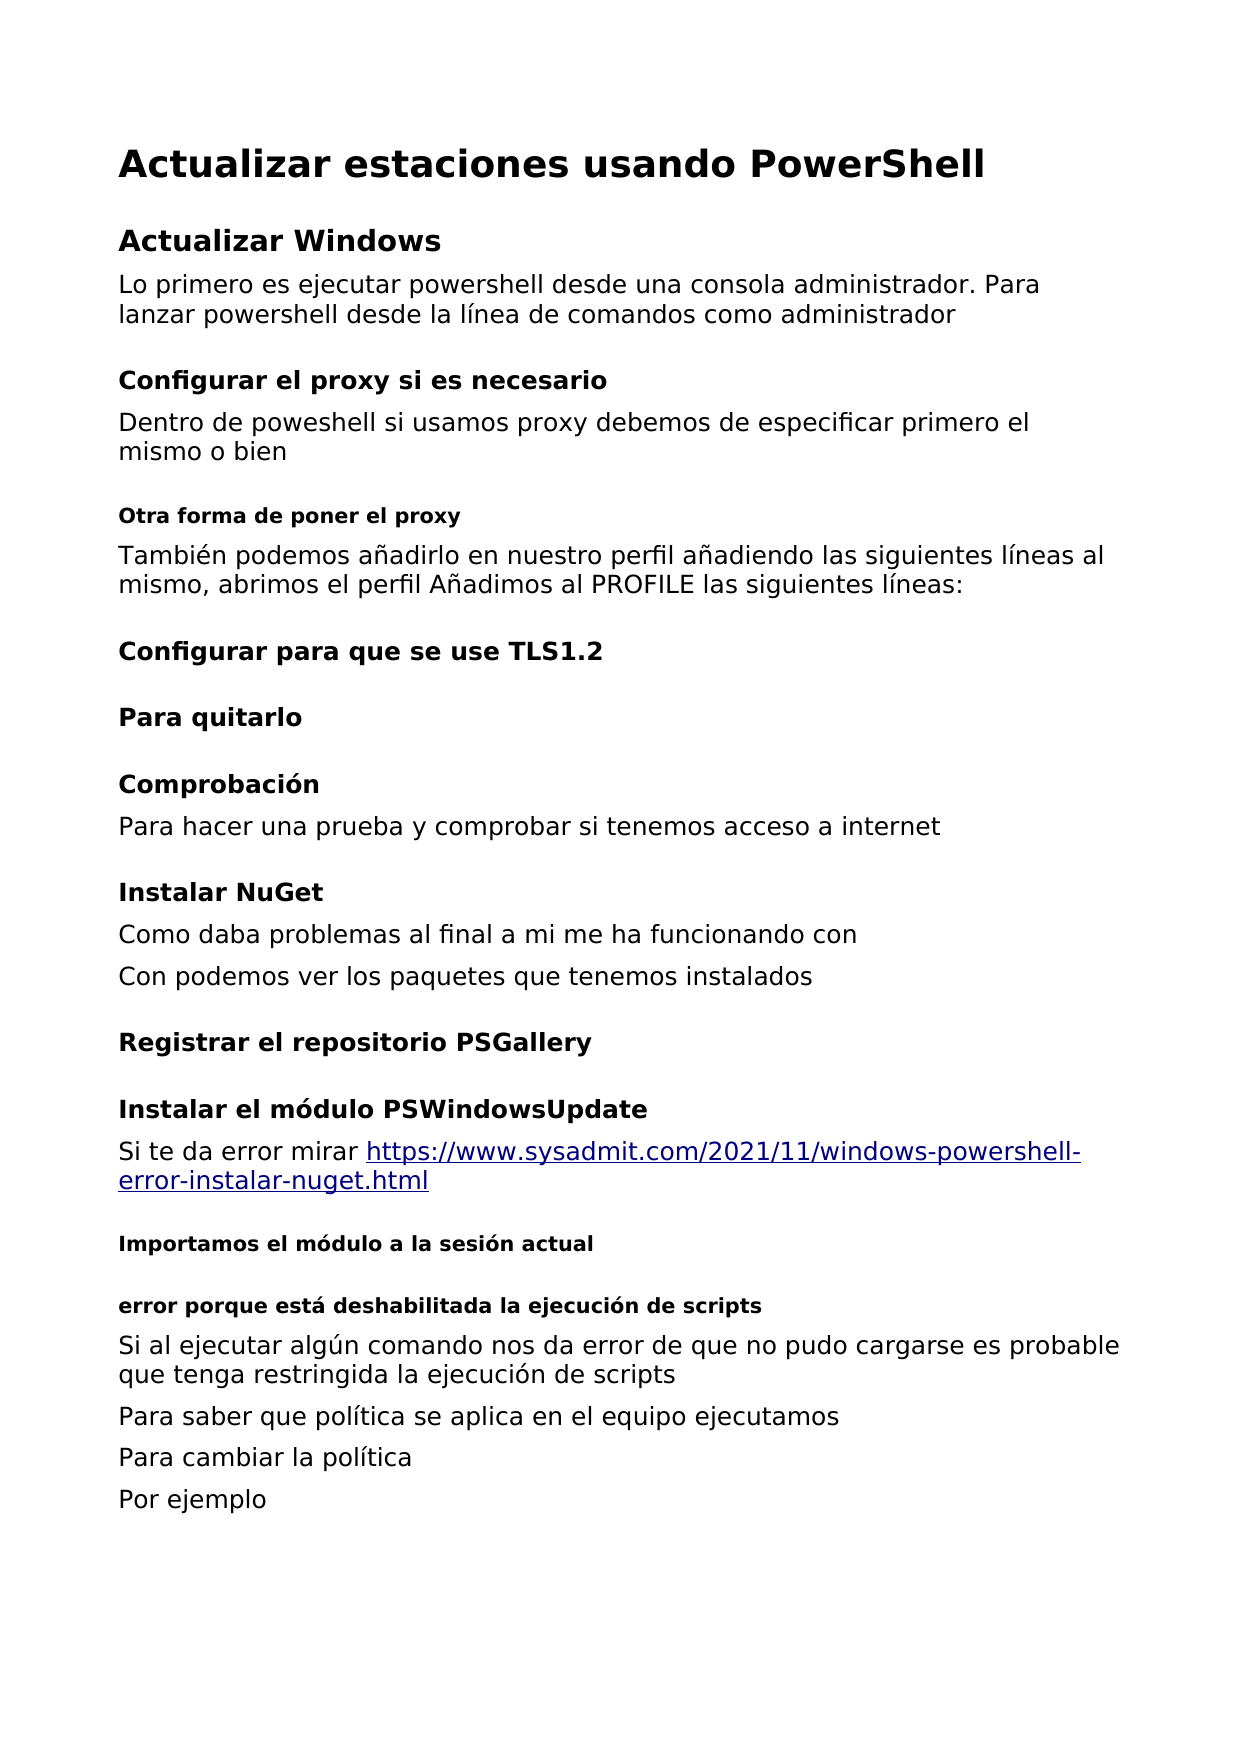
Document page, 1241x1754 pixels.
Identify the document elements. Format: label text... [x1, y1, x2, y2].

subtitle Registrar el repositorio PSGallery [118, 1028, 1122, 1057]
text Como daba problemas al final a mi me ha funcionando con [118, 920, 1122, 949]
text Lo primero es ejecutar powershell desde una consola administrador. Para lanzar powershell desde la línea de comandos como administrador [118, 271, 1122, 329]
text Si te da error mirar https://www.sysadmit.com/2021/11/windows-powershell-error-instalar-nuget.html [118, 1137, 1122, 1195]
text Dentro de poweshell si usamos proxy debemos de especificar primero el mismo o bien [118, 408, 1122, 467]
subtitle Configurar para que se use TLS1.2 [118, 637, 1122, 666]
subtitle Actualizar Windows [118, 224, 1122, 258]
text Por ejemplo [118, 1485, 1122, 1514]
text Para hacer una prueba y comprobar si tenemos acceso a internet [118, 812, 1122, 841]
text También podemos añadirlo en nuestro perfil añadiendo las siguientes líneas al mismo, abrimos el perfil Añadimos al PROFILE las siguientes líneas: [118, 541, 1122, 599]
subtitle Comprobación [118, 770, 1122, 799]
subtitle Instalar NuGet [118, 878, 1122, 907]
subtitle Otra forma de poner el proxy [118, 504, 1122, 528]
text Para cambiar la política [118, 1443, 1122, 1473]
subtitle error porque está deshabilitada la ejecución de scripts [118, 1294, 1122, 1318]
text Para saber que política se aplica en el equipo ejecutamos [118, 1402, 1122, 1431]
subtitle Para quitarlo [118, 703, 1122, 732]
subtitle Actualizar estaciones usando PowerShell [118, 143, 1122, 187]
subtitle Configurar el proxy si es necesario [118, 367, 1122, 396]
text Si al ejecutar algún comando nos da error de que no pudo cargarse es probable que tenga restringida la ejecución de scripts [118, 1331, 1122, 1389]
text Con podemos ver los paquetes que tenemos instalados [118, 962, 1122, 991]
subtitle Importamos el módulo a la sesión actual [118, 1232, 1122, 1257]
subtitle Instalar el módulo PSWindowsUpdate [118, 1095, 1122, 1124]
